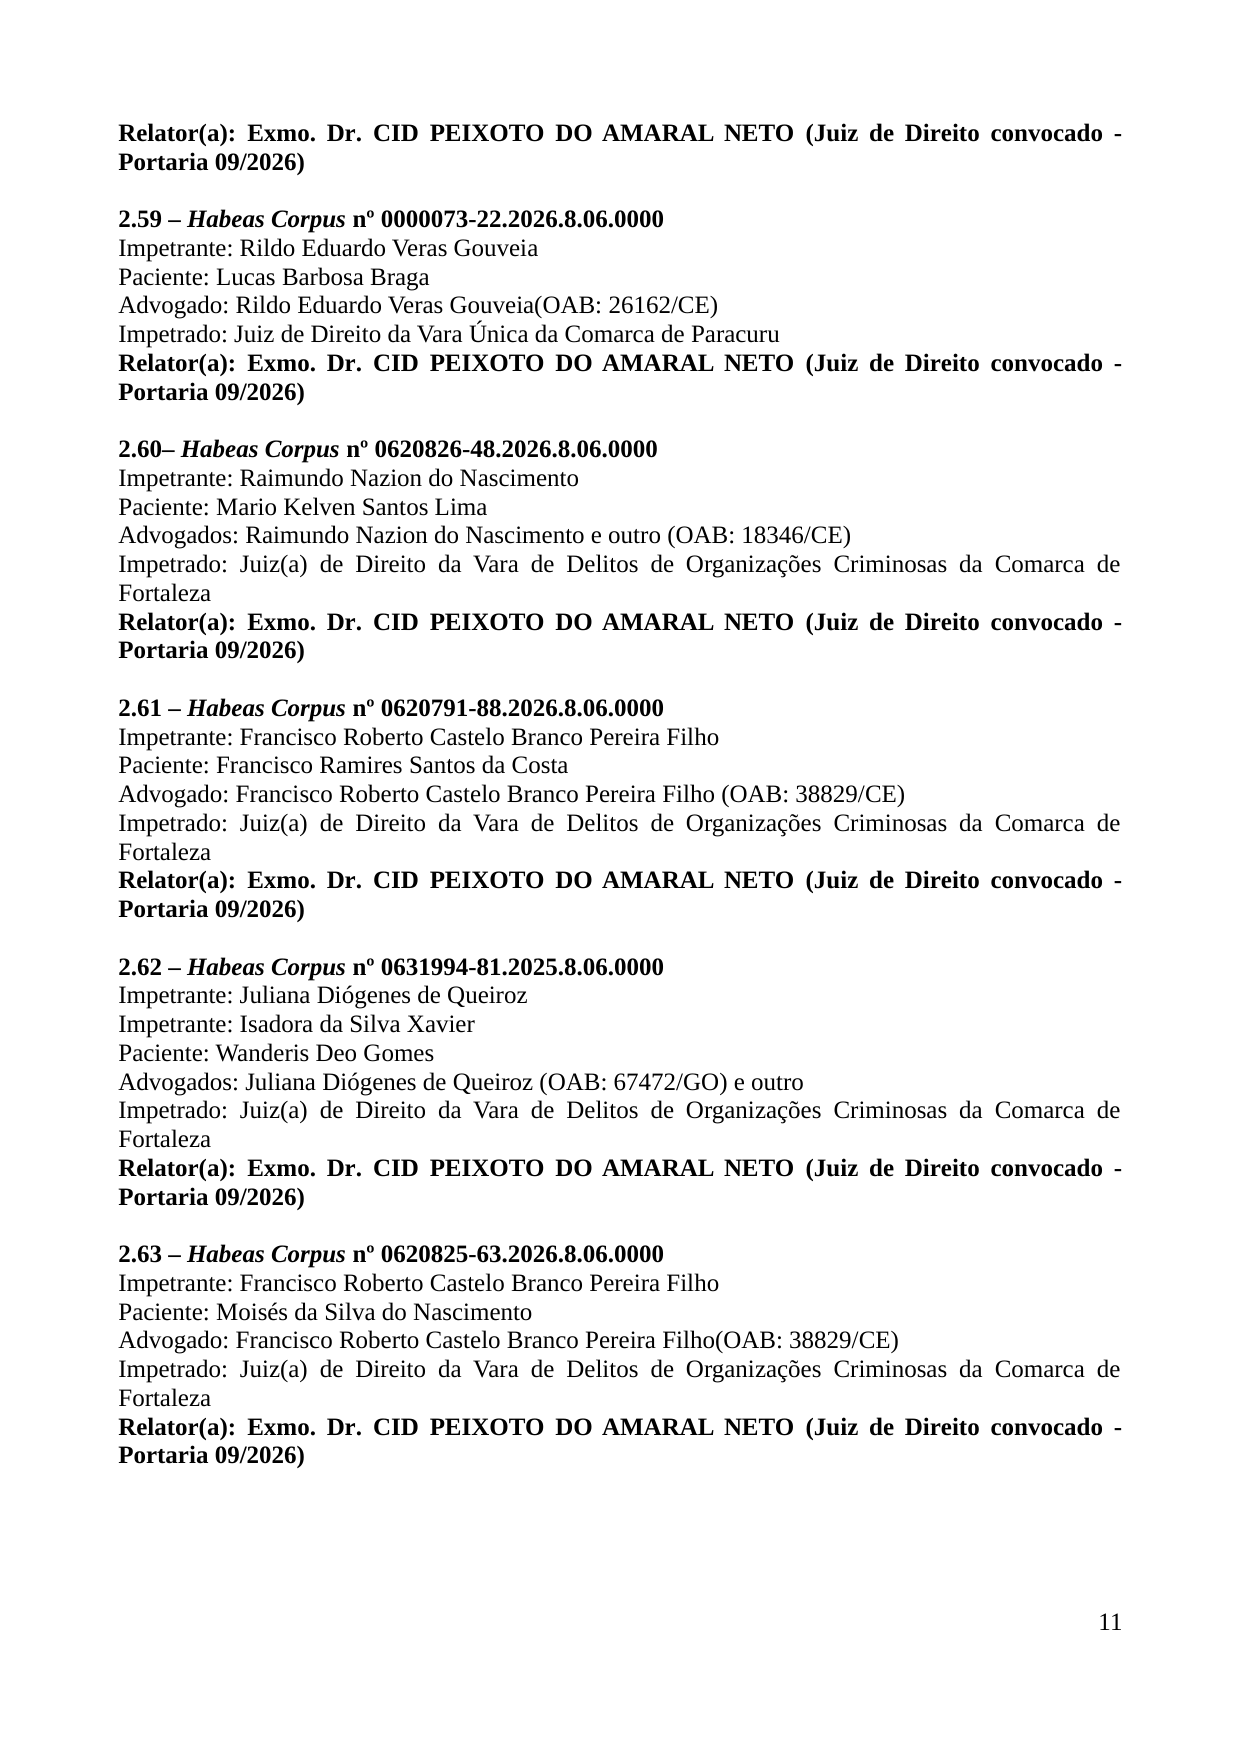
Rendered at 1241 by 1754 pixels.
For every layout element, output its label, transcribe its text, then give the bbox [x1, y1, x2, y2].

text Advogados: Juliana Diógenes de Queiroz (OAB: 67472/GO) e outro [118, 1067, 1122, 1096]
text Relator(a): Exmo. Dr. CID PEIXOTO DO AMARAL NETO (Juiz de Direito convocado - Portaria 09/2026) [118, 607, 1122, 664]
text Impetrante: Juliana Diógenes de Queiroz [118, 981, 1122, 1009]
text Impetrado: Juiz(a) de Direito da Vara de Delitos de Organizações Criminosas da Comarca de Fortaleza [118, 1096, 1122, 1153]
text Impetrante: Rildo Eduardo Veras Gouveia [118, 233, 1122, 262]
text Paciente: Wanderis Deo Gomes [118, 1038, 1122, 1067]
text 2.63 – Habeas Corpus nº 0620825-63.2026.8.06.0000 [118, 1239, 1122, 1268]
text Paciente: Moisés da Silva do Nascimento [118, 1297, 1122, 1326]
text 2.61 – Habeas Corpus nº 0620791-88.2026.8.06.0000 [118, 693, 1122, 722]
text 2.59 – Habeas Corpus nº 0000073-22.2026.8.06.0000 [118, 204, 1122, 233]
text Impetrante: Raimundo Nazion do Nascimento [118, 463, 1122, 492]
text Paciente: Lucas Barbosa Braga [118, 262, 1122, 291]
text Advogados: Raimundo Nazion do Nascimento e outro (OAB: 18346/CE) [118, 521, 1122, 549]
text Advogado: Francisco Roberto Castelo Branco Pereira Filho(OAB: 38829/CE) [118, 1326, 1122, 1354]
text 2.62 – Habeas Corpus nº 0631994-81.2025.8.06.0000 [118, 952, 1122, 981]
text Paciente: Mario Kelven Santos Lima [118, 492, 1122, 521]
text Impetrante: Francisco Roberto Castelo Branco Pereira Filho [118, 722, 1122, 751]
text Relator(a): Exmo. Dr. CID PEIXOTO DO AMARAL NETO (Juiz de Direito convocado - Portaria 09/2026) [118, 348, 1122, 406]
text 2.60– Habeas Corpus nº 0620826-48.2026.8.06.0000 [118, 434, 1122, 463]
text Relator(a): Exmo. Dr. CID PEIXOTO DO AMARAL NETO (Juiz de Direito convocado - Portaria 09/2026) [118, 1412, 1122, 1469]
text Impetrante: Isadora da Silva Xavier [118, 1009, 1122, 1038]
text Impetrado: Juiz(a) de Direito da Vara de Delitos de Organizações Criminosas da Comarca de Fortaleza [118, 549, 1122, 607]
text Relator(a): Exmo. Dr. CID PEIXOTO DO AMARAL NETO (Juiz de Direito convocado - Portaria 09/2026) [118, 118, 1122, 176]
text Relator(a): Exmo. Dr. CID PEIXOTO DO AMARAL NETO (Juiz de Direito convocado - Portaria 09/2026) [118, 1153, 1122, 1211]
text Relator(a): Exmo. Dr. CID PEIXOTO DO AMARAL NETO (Juiz de Direito convocado - Portaria 09/2026) [118, 866, 1122, 923]
text Impetrado: Juiz de Direito da Vara Única da Comarca de Paracuru [118, 319, 1122, 348]
text Paciente: Francisco Ramires Santos da Costa [118, 751, 1122, 779]
text Impetrado: Juiz(a) de Direito da Vara de Delitos de Organizações Criminosas da Comarca de Fortaleza [118, 1354, 1122, 1412]
text Impetrado: Juiz(a) de Direito da Vara de Delitos de Organizações Criminosas da Comarca de Fortaleza [118, 808, 1122, 866]
text Advogado: Rildo Eduardo Veras Gouveia(OAB: 26162/CE) [118, 291, 1122, 319]
text Impetrante: Francisco Roberto Castelo Branco Pereira Filho [118, 1268, 1122, 1297]
text Advogado: Francisco Roberto Castelo Branco Pereira Filho (OAB: 38829/CE) [118, 779, 1122, 808]
